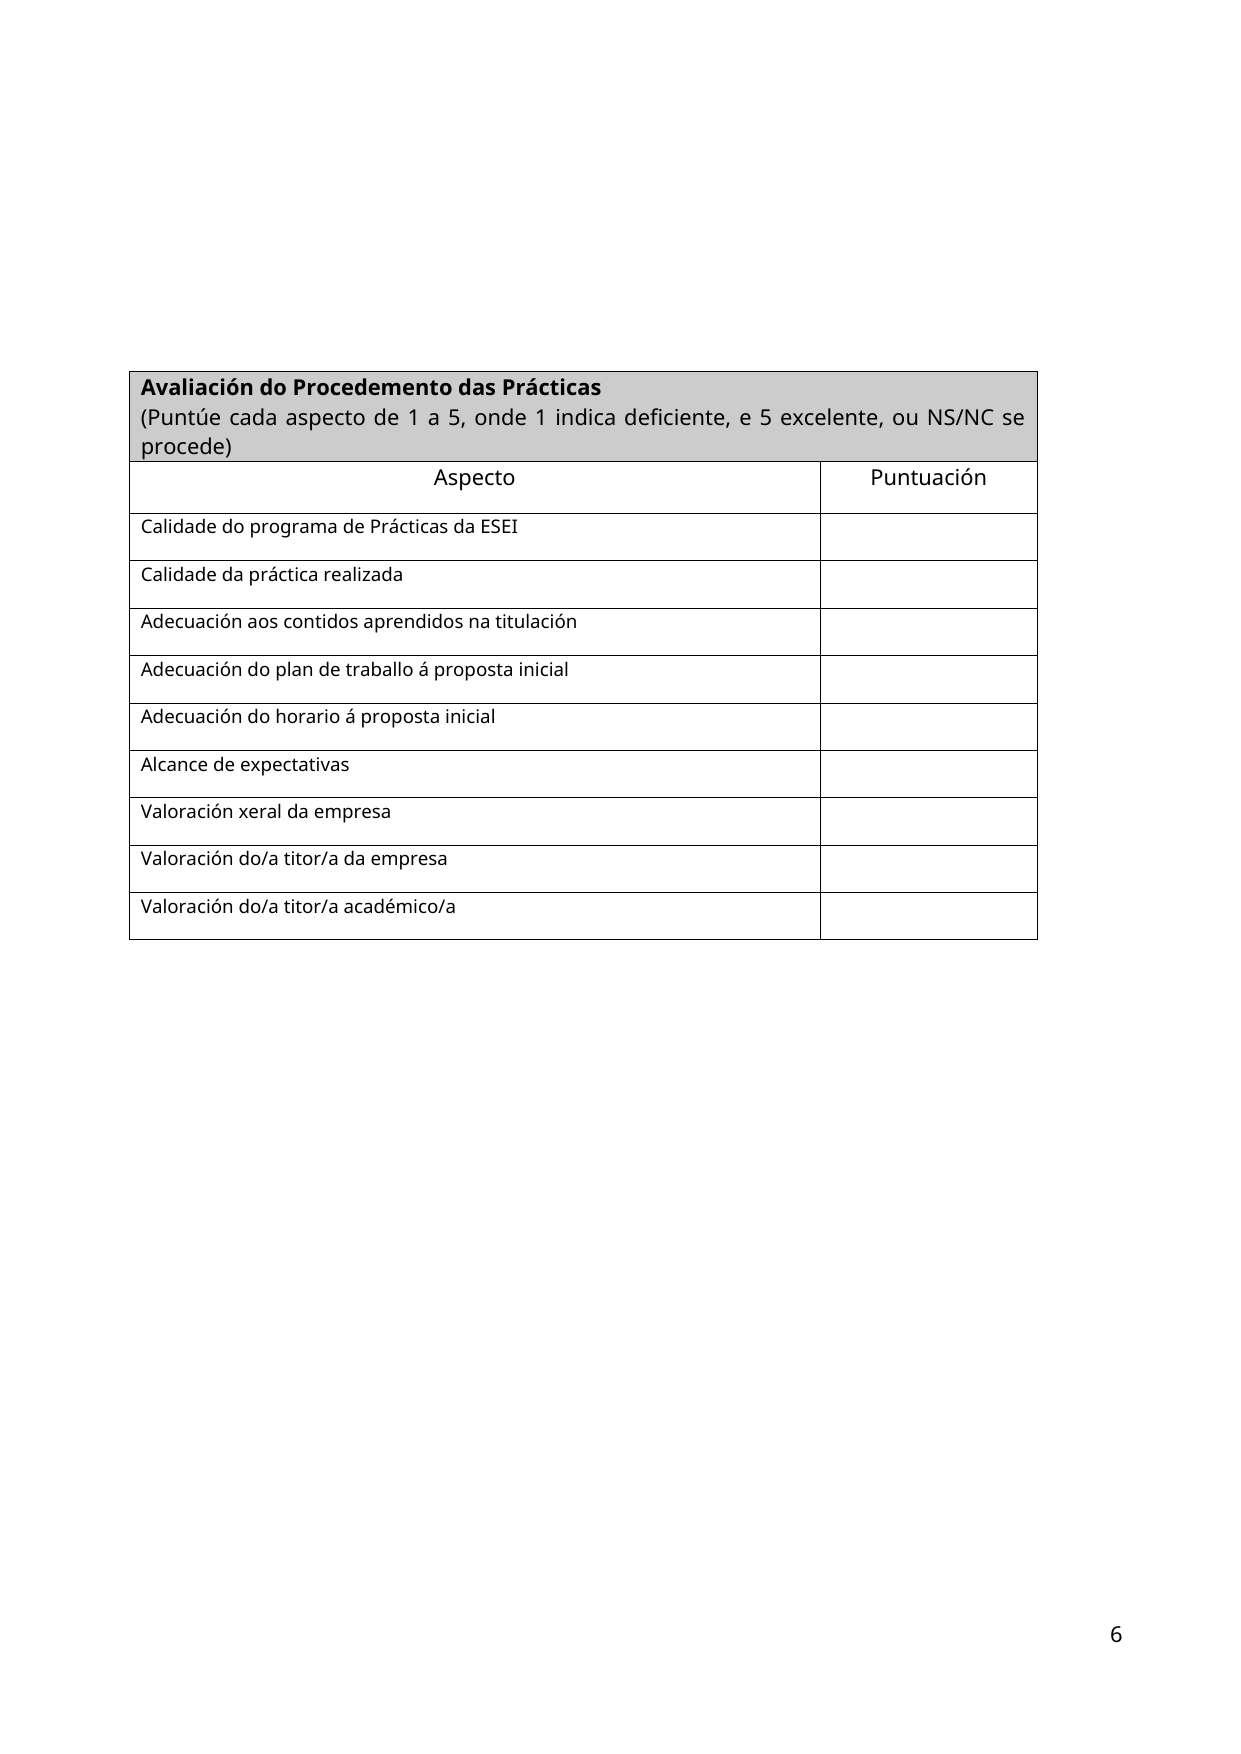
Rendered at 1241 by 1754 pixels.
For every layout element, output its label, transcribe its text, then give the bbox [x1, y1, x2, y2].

table_cell [821, 514, 1037, 560]
table_cell [821, 798, 1037, 844]
table_cell [821, 561, 1037, 608]
table_cell [821, 609, 1037, 655]
table_cell [821, 704, 1037, 750]
table_cell Valoración xeral da empresa [130, 798, 820, 844]
table_cell Aspecto [130, 462, 820, 513]
table_header Avaliación do Procedemento das Prácticas (Puntúe cada aspecto de 1 a 5, onde 1 indica deficiente, e 5 excelente, ou NS/NC se procede) [130, 372, 1037, 461]
table_cell Adecuación do horario á proposta inicial [130, 704, 820, 750]
table_cell Calidade do programa de Prácticas da ESEI [130, 514, 820, 560]
table_cell Adecuación aos contidos aprendidos na titulación [130, 609, 820, 655]
table_cell Valoración do/a titor/a da empresa [130, 846, 820, 892]
table_cell Alcance de expectativas [130, 751, 820, 797]
table_cell Calidade da práctica realizada [130, 561, 820, 608]
table_cell [821, 656, 1037, 702]
table_cell [821, 893, 1037, 939]
table_cell [821, 846, 1037, 892]
table_cell [821, 751, 1037, 797]
table_cell Adecuación do plan de traballo á proposta inicial [130, 656, 820, 702]
table_cell Puntuación [821, 462, 1037, 513]
table_cell Valoración do/a titor/a académico/a [130, 893, 820, 939]
